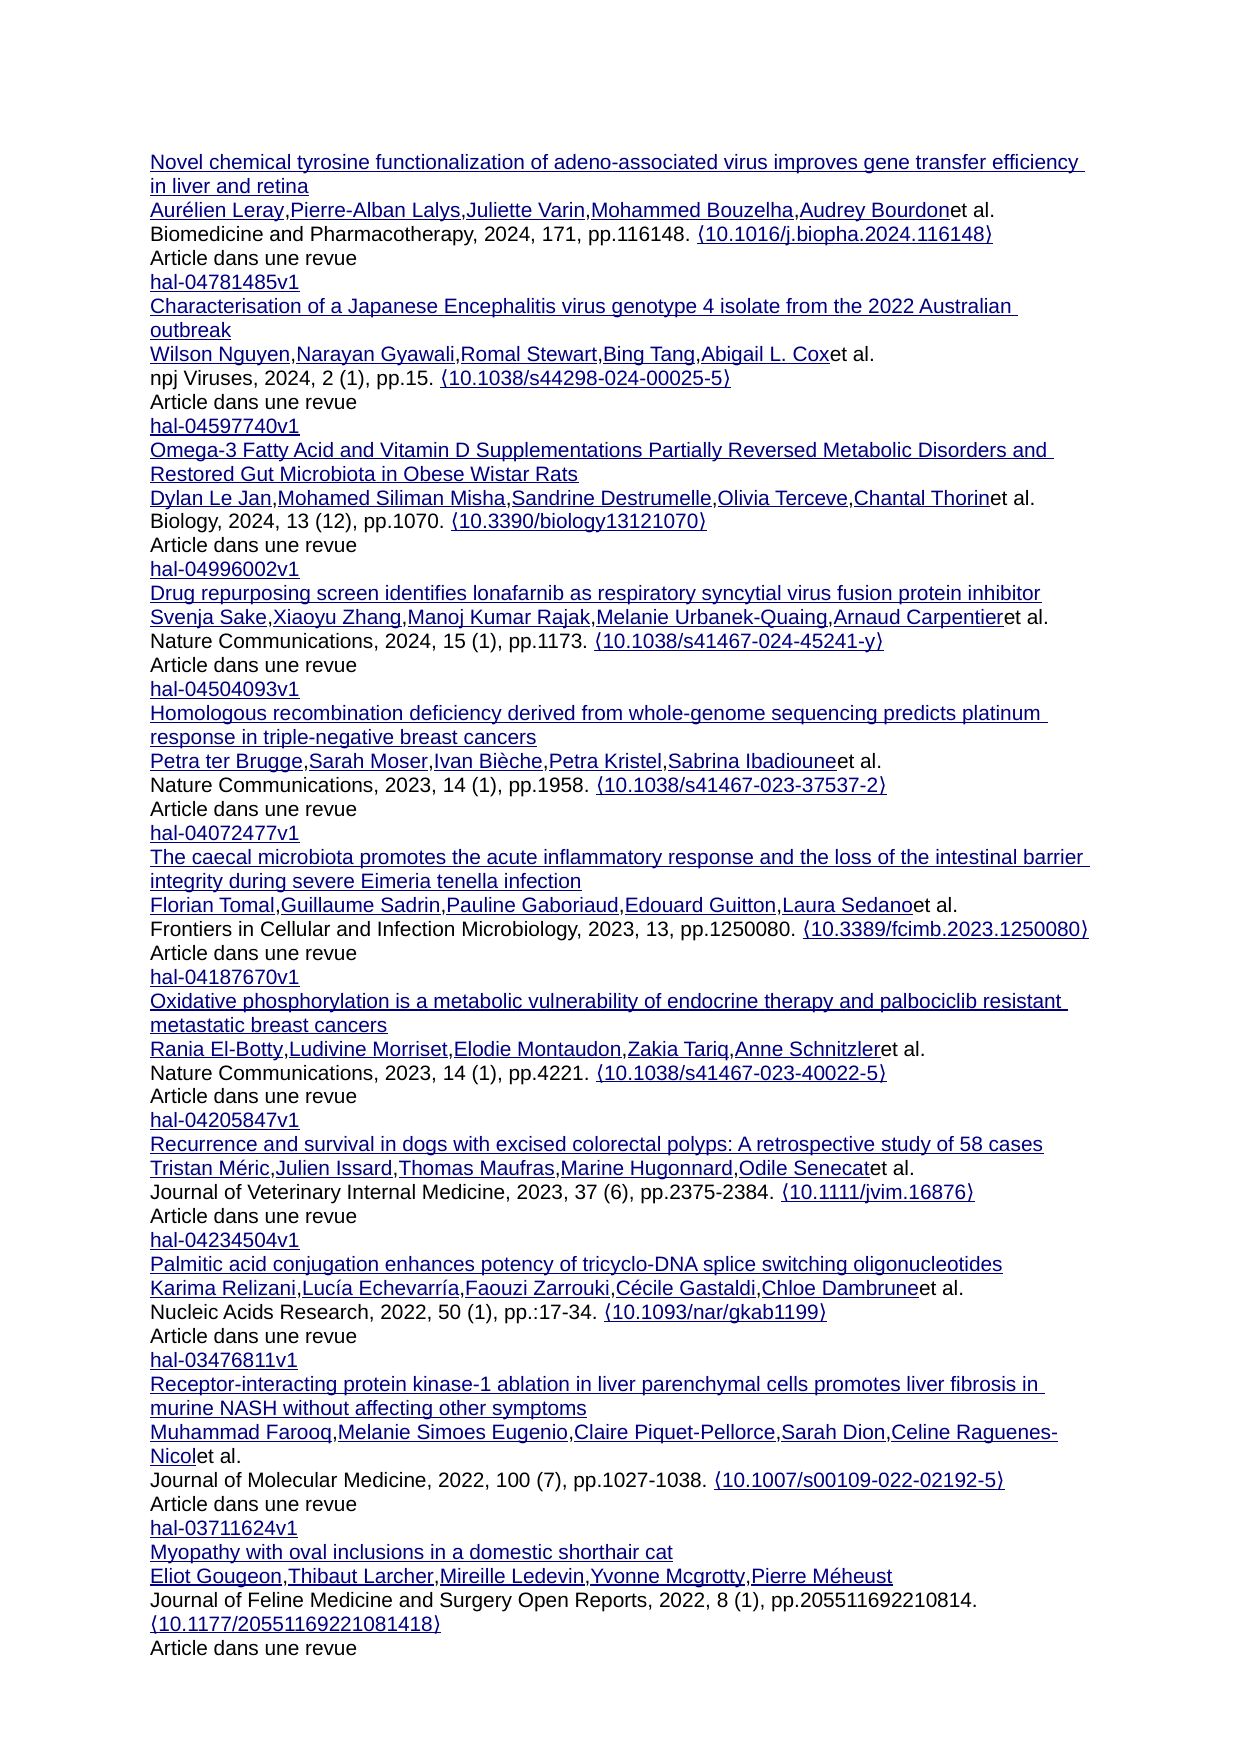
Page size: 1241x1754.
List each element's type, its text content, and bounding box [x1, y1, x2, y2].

table_cell Recurrence and survival in dogs with excised colorectal polyps: A retrospective study of 58 cases Tristan Méric,Julien Issard,Thomas Maufras,Marine Hugonnard,Odile Senecatet al. Journal of Veterinary Internal Medicine, 2023, 37 (6), pp.2375-2384. ⟨10.1111/jvim.16876⟩ Article dans une revue hal-04234504v1 [150, 1132, 1090, 1252]
table_cell Novel chemical tyrosine functionalization of adeno-associated virus improves gene transfer efficiency in liver and retina Aurélien Leray,Pierre-Alban Lalys,Juliette Varin,Mohammed Bouzelha,Audrey Bourdonet al. Biomedicine and Pharmacotherapy, 2024, 171, pp.116148. ⟨10.1016/j.biopha.2024.116148⟩ Article dans une revue hal-04781485v1 [150, 150, 1090, 294]
table_cell Oxidative phosphorylation is a metabolic vulnerability of endocrine therapy and palbociclib resistant metastatic breast cancers Rania El-Botty,Ludivine Morriset,Elodie Montaudon,Zakia Tariq,Anne Schnitzleret al. Nature Communications, 2023, 14 (1), pp.4221. ⟨10.1038/s41467-023-40022-5⟩ Article dans une revue hal-04205847v1 [150, 989, 1090, 1132]
table_cell Characterisation of a Japanese Encephalitis virus genotype 4 isolate from the 2022 Australian outbreak Wilson Nguyen,Narayan Gyawali,Romal Stewart,Bing Tang,Abigail L. Coxet al. npj Viruses, 2024, 2 (1), pp.15. ⟨10.1038/s44298-024-00025-5⟩ Article dans une revue hal-04597740v1 [150, 294, 1090, 437]
table_cell Homologous recombination deficiency derived from whole-genome sequencing predicts platinum response in triple-negative breast cancers Petra ter Brugge,Sarah Moser,Ivan Bièche,Petra Kristel,Sabrina Ibadiouneet al. Nature Communications, 2023, 14 (1), pp.1958. ⟨10.1038/s41467-023-37537-2⟩ Article dans une revue hal-04072477v1 [150, 701, 1090, 845]
table_cell Omega-3 Fatty Acid and Vitamin D Supplementations Partially Reversed Metabolic Disorders and Restored Gut Microbiota in Obese Wistar Rats Dylan Le Jan,Mohamed Siliman Misha,Sandrine Destrumelle,Olivia Terceve,Chantal Thorinet al. Biology, 2024, 13 (12), pp.1070. ⟨10.3390/biology13121070⟩ Article dans une revue hal-04996002v1 [150, 438, 1090, 581]
table_cell The caecal microbiota promotes the acute inflammatory response and the loss of the intestinal barrier [150, 845, 1090, 866]
table_cell Myopathy with oval inclusions in a domestic shorthair cat Eliot Gougeon,Thibaut Larcher,Mireille Ledevin,Yvonne Mcgrotty,Pierre Méheust Journal of Feline Medicine and Surgery Open Reports, 2022, 8 (1), pp.205511692210814. ⟨10.1177/20551169221081418⟩ Article dans une revue [150, 1540, 1090, 1659]
table_cell integrity during severe Eimeria tenella infection Florian Tomal,Guillaume Sadrin,Pauline Gaboriaud,Edouard Guitton,Laura Sedanoet al. Frontiers in Cellular and Infection Microbiology, 2023, 13, pp.1250080. ⟨10.3389/fcimb.2023.1250080⟩ Article dans une revue hal-04187670v1 [150, 867, 1090, 988]
table_cell Receptor-interacting protein kinase-1 ablation in liver parenchymal cells promotes liver fibrosis in murine NASH without affecting other symptoms Muhammad Farooq,Melanie Simoes Eugenio,Claire Piquet-Pellorce,Sarah Dion,Celine Raguenes-Nicolet al. Journal of Molecular Medicine, 2022, 100 (7), pp.1027-1038. ⟨10.1007/s00109-022-02192-5⟩ Article dans une revue hal-03711624v1 [150, 1372, 1090, 1539]
table_cell Palmitic acid conjugation enhances potency of tricyclo-DNA splice switching oligonucleotides Karima Relizani,Lucía Echevarría,Faouzi Zarrouki,Cécile Gastaldi,Chloe Dambruneet al. Nucleic Acids Research, 2022, 50 (1), pp.:17-34. ⟨10.1093/nar/gkab1199⟩ Article dans une revue hal-03476811v1 [150, 1252, 1090, 1372]
table_cell Drug repurposing screen identifies lonafarnib as respiratory syncytial virus fusion protein inhibitor Svenja Sake,Xiaoyu Zhang,Manoj Kumar Rajak,Melanie Urbanek-Quaing,Arnaud Carpentieret al. Nature Communications, 2024, 15 (1), pp.1173. ⟨10.1038/s41467-024-45241-y⟩ Article dans une revue hal-04504093v1 [150, 581, 1090, 701]
